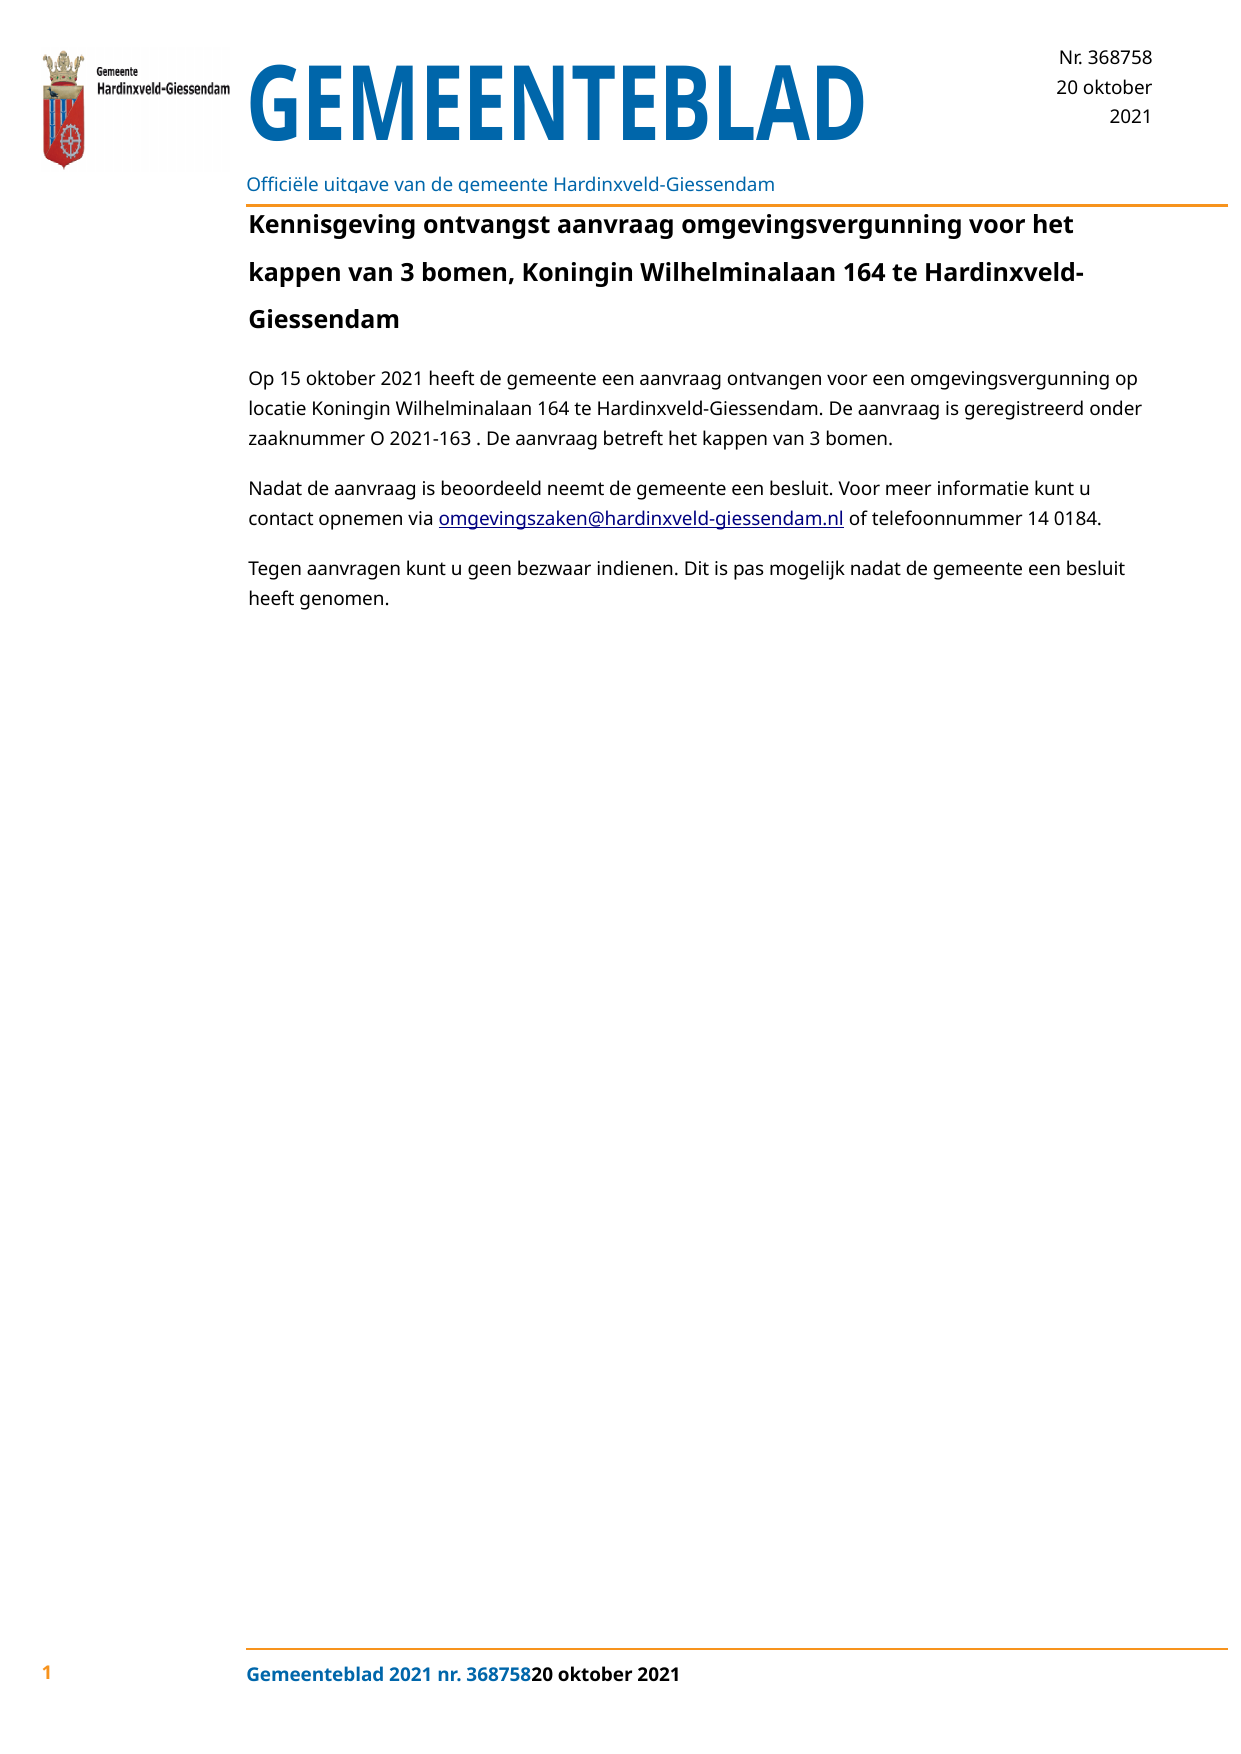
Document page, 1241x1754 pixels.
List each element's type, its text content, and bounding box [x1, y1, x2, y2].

text Op 15 oktober 2021 heeft de gemeente een aanvraag ontvangen voor een omgevingsvergunning op locatie Koningin Wilhelminalaan 164 te Hardinxveld-Giessendam. De aanvraag is geregistreerd onder zaaknummer O 2021-163 . De aanvraag betreft het kappen van 3 bomen. [248, 366, 1152, 450]
text Tegen aanvragen kunt u geen bezwaar indienen. Dit is pas mogelijk nadat de gemeente een besluit heeft genomen. [248, 555, 1152, 610]
picture [41, 47, 231, 172]
text Nadat de aanvraag is beoordeeld neemt de gemeente een besluit. Voor meer informatie kunt u contact opnemen via omgevingszaken@hardinxveld-giessendam.nl of telefoonnummer 14 0184. [248, 475, 1152, 530]
text Kennisgeving ontvangst aanvraag omgevingsvergunning voor het kappen van 3 bomen, Koningin Wilhelminalaan 164 te Hardinxveld-Giessendam [248, 207, 1152, 336]
